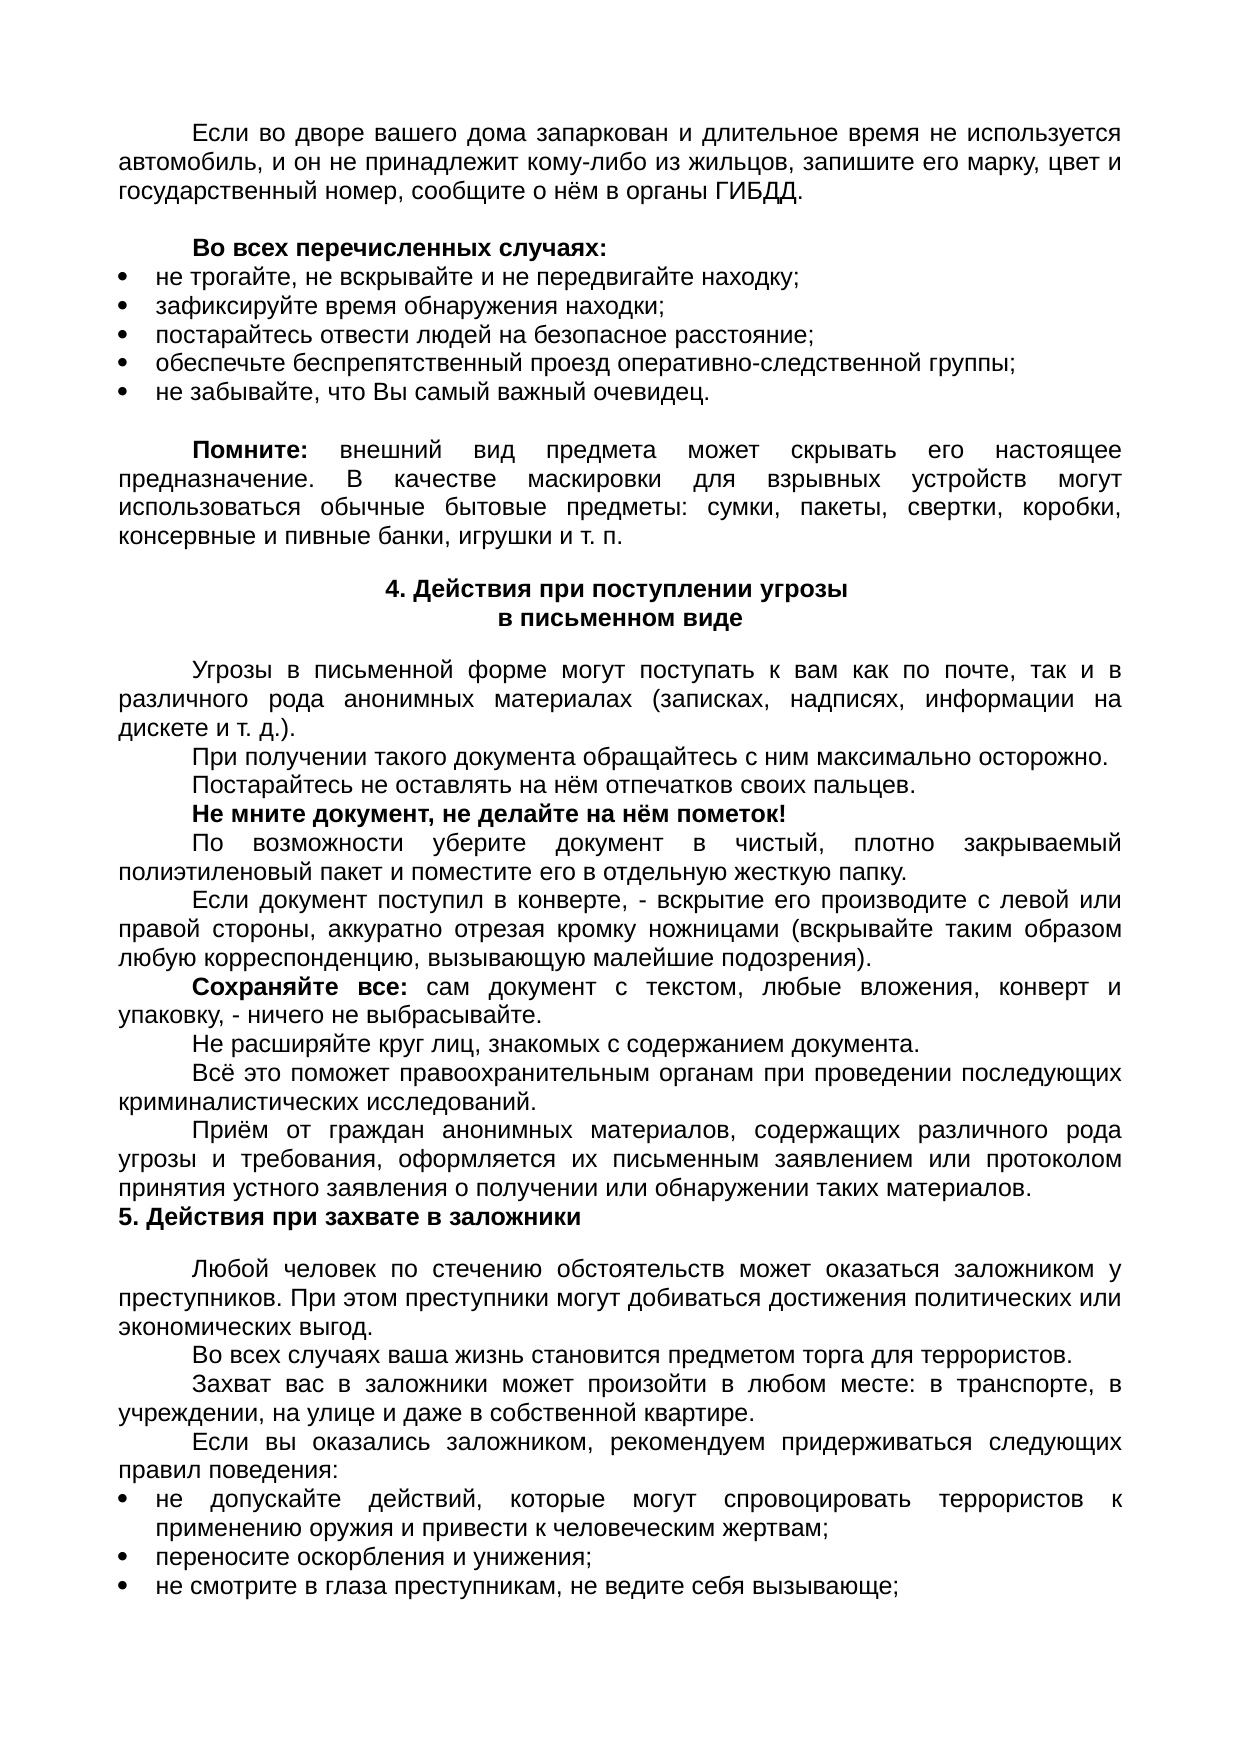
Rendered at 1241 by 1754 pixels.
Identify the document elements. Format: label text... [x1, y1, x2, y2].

text Любой человек по стечению обстоятельств может оказаться заложником у преступников. При этом преступники могут добиваться достижения политических или экономических выгод. [118, 1254, 1122, 1341]
text Не мните документ, не делайте на нём пометок! [118, 799, 1122, 828]
list не забывайте, что Вы самый важный очевидец. [118, 377, 1122, 406]
text в письменном виде [118, 603, 1122, 631]
text Всё это поможет правоохранительным органам при проведении последующих криминалистических исследований. [118, 1058, 1122, 1115]
text Приём от граждан анонимных материалов, содержащих различного рода угрозы и требования, оформляется их письменным заявлением или протоколом принятия устного заявления о получении или обнаружении таких материалов. [118, 1115, 1122, 1202]
text Постарайтесь не оставлять на нём отпечатков своих пальцев. [118, 770, 1122, 799]
list обеспечьте беспрепятственный проезд оперативно-следственной группы; [118, 348, 1122, 377]
text Угрозы в письменной форме могут поступать к вам как по почте, так и в различного рода анонимных материалах (записках, надписях, информации на дискете и т. д.). [118, 655, 1122, 742]
text При получении такого документа обращайтесь с ним максимально осторожно. [118, 742, 1122, 770]
list не смотрите в глаза преступникам, не ведите себя вызывающе; [118, 1571, 1122, 1599]
text Если вы оказались заложником, рекомендуем придерживаться следующих правил поведения: [118, 1427, 1122, 1484]
text По возможности уберите документ в чистый, плотно закрываемый полиэтиленовый пакет и поместите его в отдельную жесткую папку. [118, 828, 1122, 885]
list зафиксируйте время обнаружения находки; [118, 291, 1122, 319]
list постарайтесь отвести людей на безопасное расстояние; [118, 319, 1122, 348]
text Во всех случаях ваша жизнь становится предметом торга для террористов. [118, 1341, 1122, 1369]
text Если документ поступил в конверте, - вскрытие его производите с левой или правой стороны, аккуратно отрезая кромку ножницами (вскрывайте таким образом любую корреспонденцию, вызывающую малейшие подозрения). [118, 885, 1122, 972]
text Сохраняйте все: сам документ с текстом, любые вложения, конверт и упаковку, - ничего не выбрасывайте. [118, 972, 1122, 1029]
list не допускайте действий, которые могут спровоцировать террористов к применению оружия и привести к человеческим жертвам; [118, 1484, 1122, 1542]
text Помните: внешний вид предмета может скрывать его настоящее предназначение. В качестве маскировки для взрывных устройств могут использоваться обычные бытовые предметы: сумки, пакеты, свертки, коробки, консервные и пивные банки, игрушки и т. п. [118, 435, 1122, 550]
list не трогайте, не вскрывайте и не передвигайте находку; [118, 262, 1122, 291]
text Не расширяйте круг лиц, знакомых с содержанием документа. [118, 1029, 1122, 1058]
text Если во дворе вашего дома запаркован и длительное время не используется автомобиль, и он не принадлежит кому-либо из жильцов, запишите его марку, цвет и государственный номер, сообщите о нём в органы ГИБДД. [118, 118, 1122, 204]
list переносите оскорбления и унижения; [118, 1542, 1122, 1571]
text Захват вас в заложники может произойти в любом месте: в транспорте, в учреждении, на улице и даже в собственной квартире. [118, 1369, 1122, 1427]
text Во всех перечисленных случаях: [118, 233, 1122, 262]
text 5. Действия при захвате в заложники [118, 1202, 1122, 1230]
text 4. Действия при поступлении угрозы [118, 574, 1122, 603]
